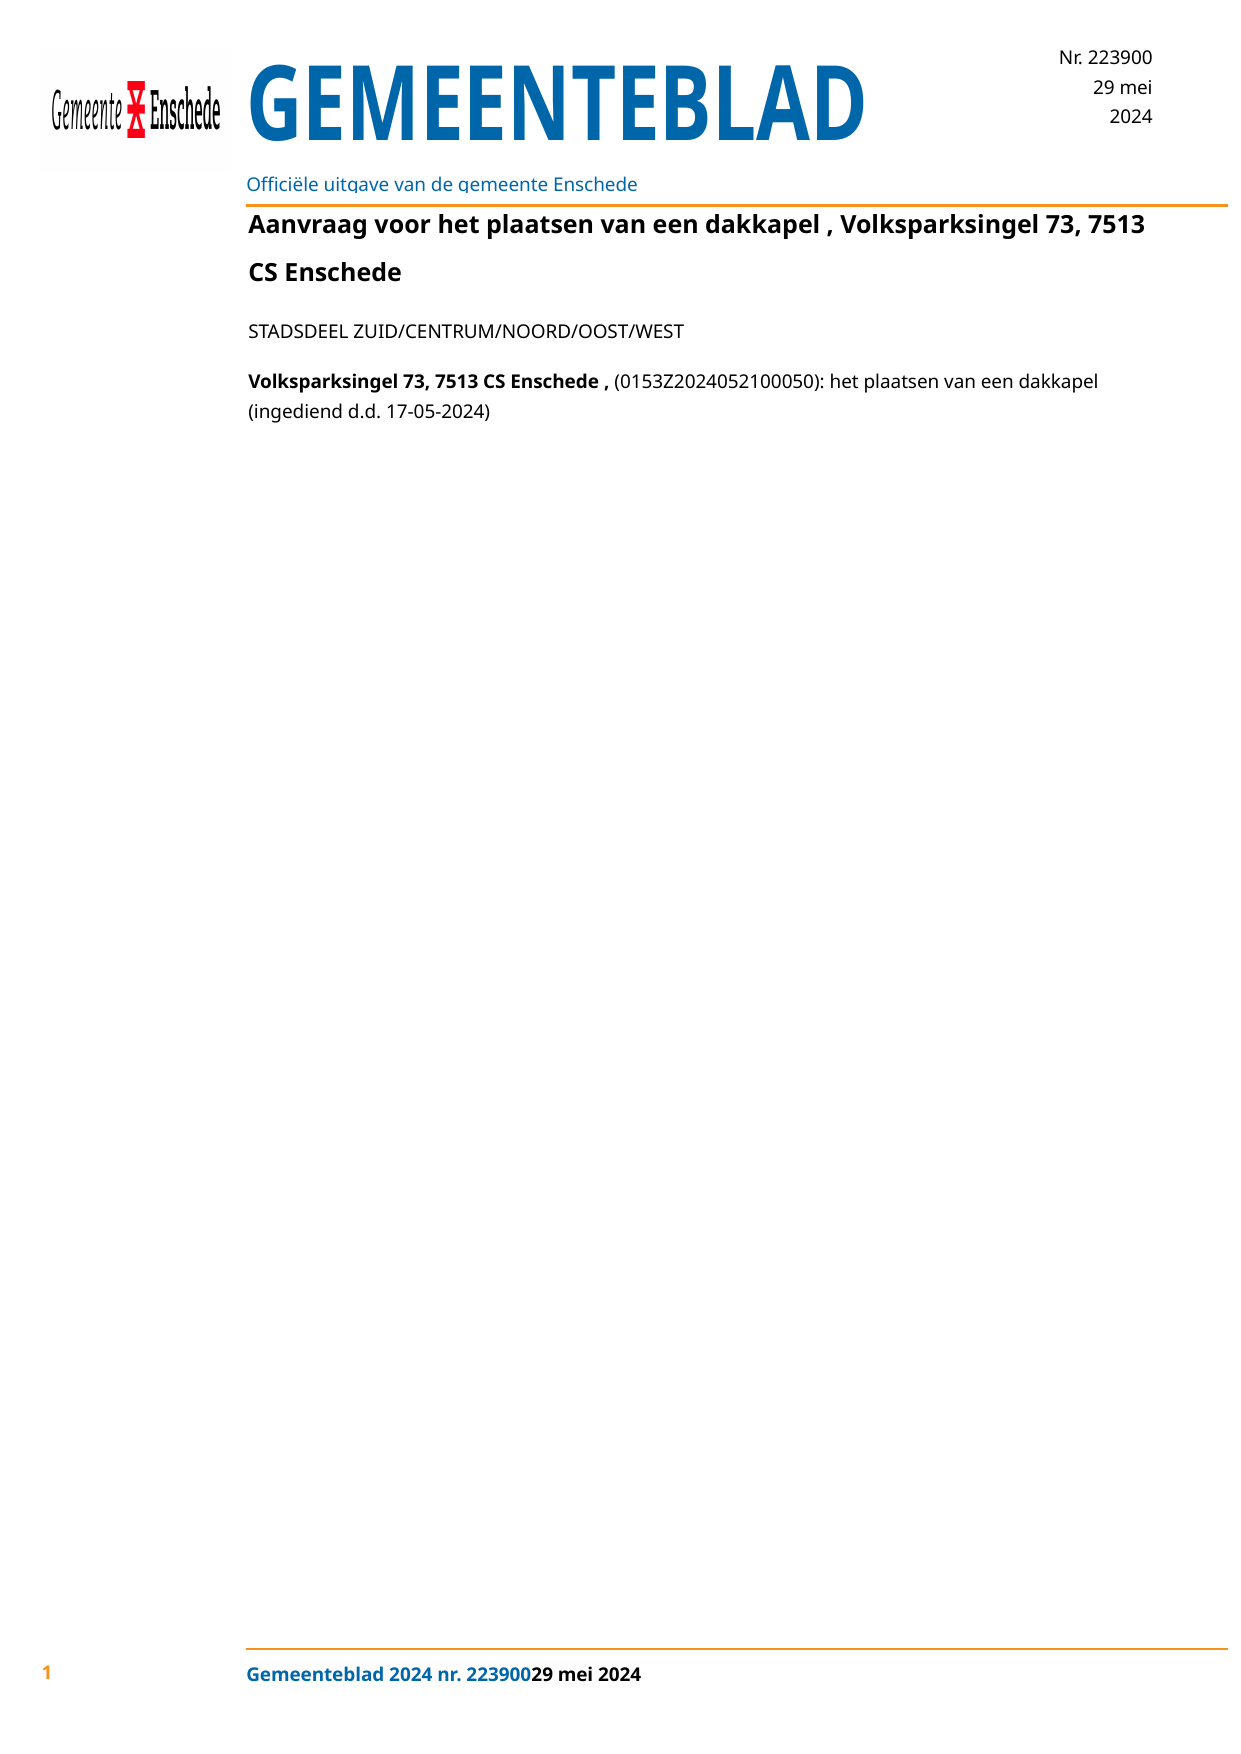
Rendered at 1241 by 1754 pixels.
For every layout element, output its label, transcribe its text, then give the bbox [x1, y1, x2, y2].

text Aanvraag voor het plaatsen van een dakkapel , Volksparksingel 73, 7513 CS Enschede [248, 207, 1152, 288]
text Volksparksingel 73, 7513 CS Enschede , (0153Z2024052100050): het plaatsen van een dakkapel (ingediend d.d. 17-05-2024) [248, 368, 1152, 424]
text STADSDEEL ZUID/CENTRUM/NOORD/OOST/WEST [248, 318, 1152, 344]
picture [41, 47, 231, 172]
